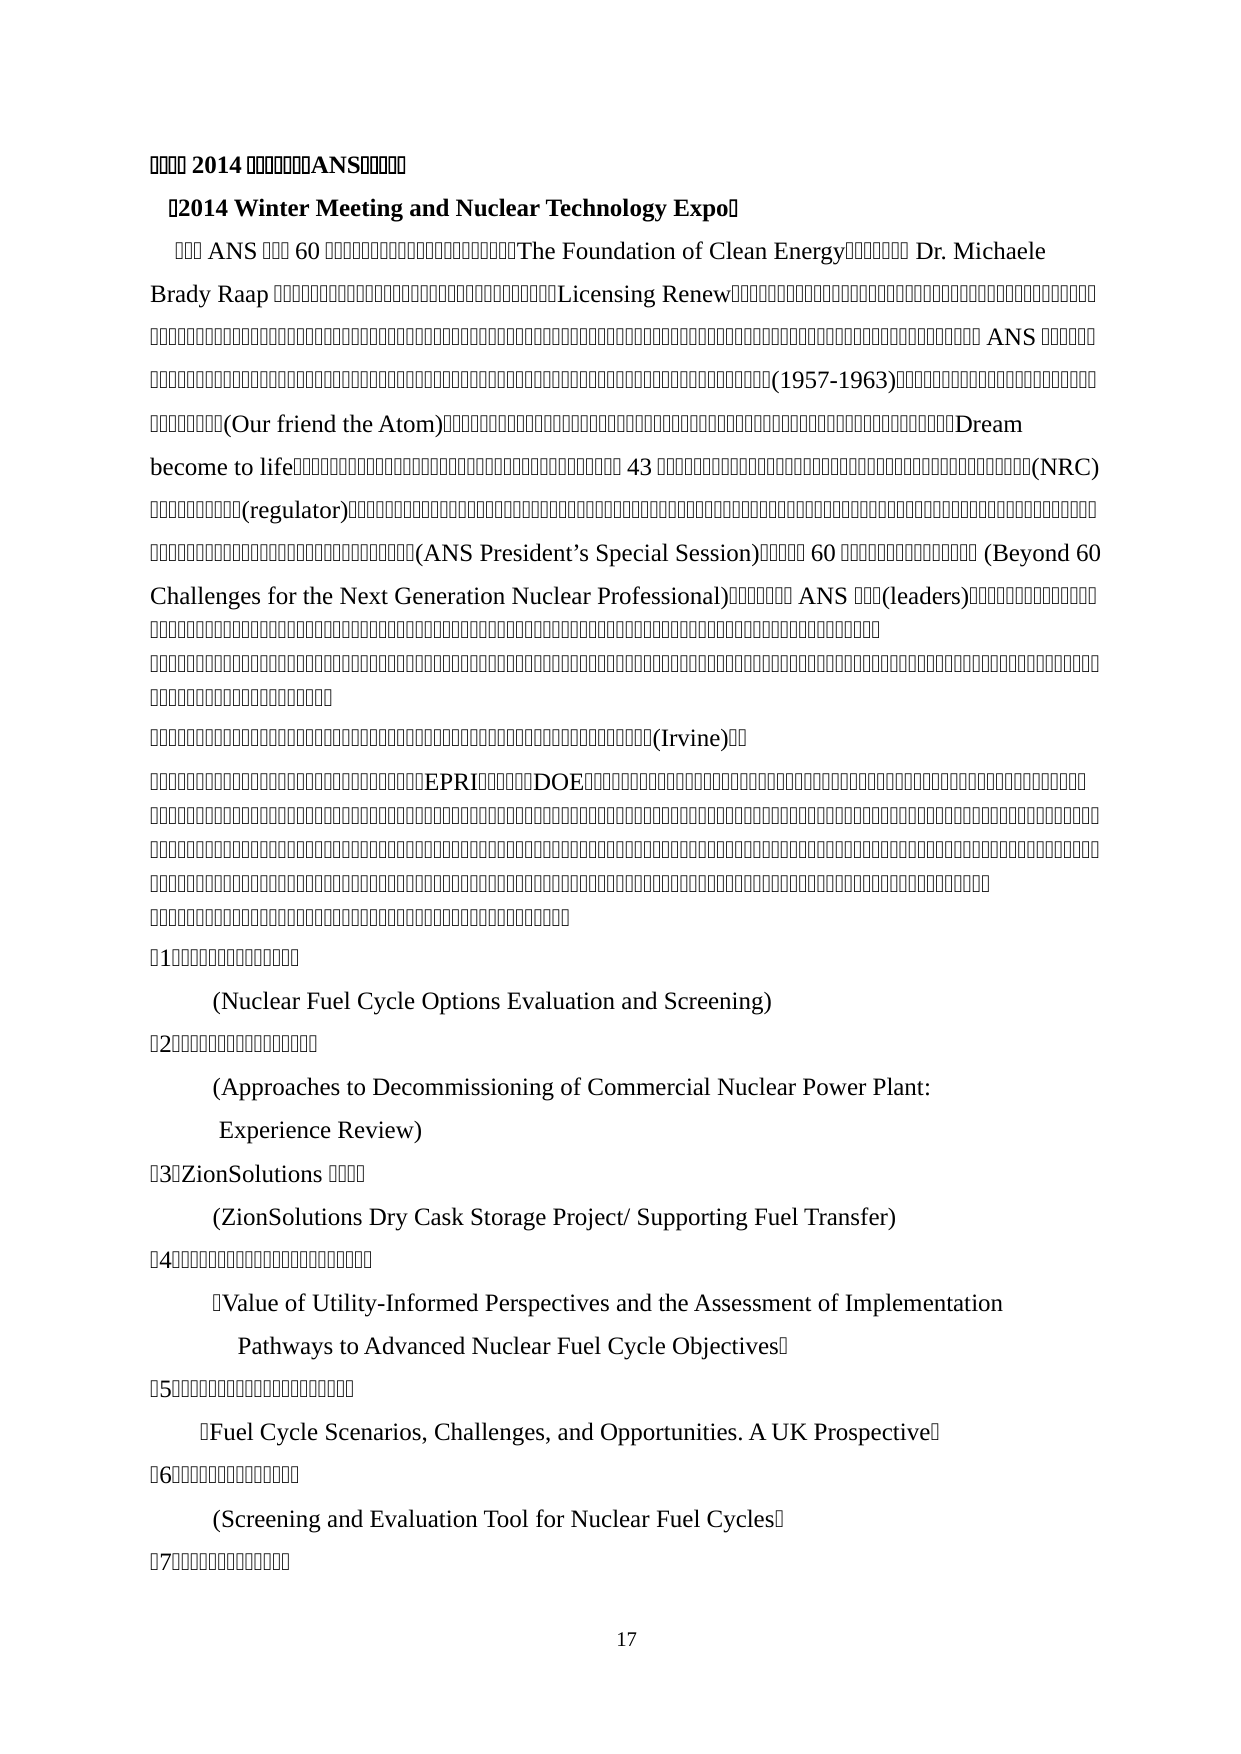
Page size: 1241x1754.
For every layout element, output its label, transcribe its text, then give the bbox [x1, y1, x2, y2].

text （6）核燃料循環的篩選和評估工具 [150, 1461, 1103, 1489]
text 今年是ANS成立第60年週年紀念，本次年會主題為「建構潔淨能源（The Foundation of Clean Energy）」；大會主席 Dr. Michaele Brady Raap在開幕致詞時說到美國是支持核能發展的，所以有核能電廠執照更新（Licensing Renew）及興建電廠計畫。雖然核能有安全、經濟、低排碳等好處，但卻面臨民眾諸多質疑，然而針對同一問題，核能界間卻發生了說法不一的現象，造成民眾混淆。例如對於二氧化碳排放量有零排碳或低排碳的說法、而低劑量輻射暴露對健康之影響也有線性及非線性的說法，莫衷一是。她個人提議應請ANS各分會的相關專家們協助進行與民眾及媒體的溝通，使大家能夠清楚明白。主席致詞後，分別由四位邀請貴賓說明，有貴賓就地取材，提及加州有全美第一座私人核電廠(1957-1963)，迪士尼樂園是支持核能的，而且有一本出版書籍「我們的朋友原子(Our friend the Atom)」為證，該貴賓並提供該書作為大會贈品，頒給主動發言的熱心出席者。另外迪士尼主題樂園有一項活動是「讓夢想成為生活（Dream become to life）」，就是指的對核能的妥善使用。由於全球環境持續暖化，核能安全運轉也已有43年歷史，人類的夢想也逐次的經由驗證而實現。大會邀請的貴賓核管會委員則闡明美國核管會(NRC)是個獨立的法令規範者(regulator)也是安全的維護者，核能是當前解決能源缺乏的主要方案之一，由於民眾認知的差異，使得核能推動遭遇不少質疑，因此爭取公眾的認同是當務之急，在面對外界質疑時應嘗試耐心回答，即使碰到困難，也宜保留持續對話的機制。另外在主席的特別論壇(ANS President’s Special Session)則以「跨越60的挑戰－建構下一世代的核能專業 (Beyond 60 Challenges for the Next Generation Nuclear Professional)」，分別由幾位ANS 的主管(leaders)發表看法，提出鼓勵或激勵下一世代，投入於核能科學與工程技術研發的作法，以及做為全球領導者、推動公眾政策、落實對公眾承諾、做為工業界與公司員工時，如何提升職能與加強專業以及有關的挑戰與機會。 [150, 236, 1103, 644]
text （1）核燃料選擇方案的評估及篩選 [150, 943, 1103, 972]
text 二、出席2014美洲核能協會（ANS）冬季年會 [150, 150, 1103, 179]
text (Approaches to Decommissioning of Commercial Nuclear Power Plant: [150, 1072, 1103, 1101]
text 核燃料循環及廢料管理的論文發表中，可以感受到美國電力研究所（EPRI）與能源部（DOE）係有計畫的規劃與執行相關的委託研究計畫，從發表論文中可歸納及探知發展的脈絡與軌跡。大致上分成「核燃料循環」與「乾式貯存」兩大區塊，在「核燃料循環」方面，有探討核燃料循環從選擇方案的評估、決策分析工具之引進與應用、評估基準的設定、整合模式的開發、到各種選擇方案的衝擊與分析等論文發表。而「乾式貯存」係執行「核廢料信心法案」所衍生的延續貯存的議題，因此有長期貯存安全有關老化管理、老化發展機制的探討及其防範方法的研究，乾貯後續作業中有關運送管理，至於集中式貯存的策略規劃則包括整體推動方案及其效益評估，乾貯與處置作業之配合，採用處置標準容器時汰除之大量金屬容器的應用與處理，用過核燃料管理資訊系統之整合規劃與分析工具之結合，乾貯護箱長期耐震評估，用過核燃料監測的新技術，臨界分析以及除役規劃的經驗回饋等相關論文。 [150, 767, 1103, 898]
text Experience Review) [150, 1116, 1103, 1144]
text (Nuclear Fuel Cycle Options Evaluation and Screening) [150, 986, 1103, 1015]
text (ZionSolutions Dry Cask Storage Project/ Supporting Fuel Transfer) [150, 1202, 1103, 1231]
text 個人參加與本局業務相關之「核燃料循環及廢料管理」主題之討論，其後並參與大會安排的參訪活動「參訪加州大學歐文分校(Irvine)」。 [150, 723, 1103, 752]
text （7）分析核燃料循環的評估基準 [150, 1547, 1103, 1576]
text （4）設施的價值－先進核燃料循環的展望與決策分析 [150, 1245, 1103, 1274]
text (Screening and Evaluation Tool for Nuclear Fuel Cycles） [150, 1504, 1103, 1532]
text （5）燃料循環的情境、挑戰和機會：英國的觀點 [150, 1374, 1103, 1403]
text （Value of Utility-Informed Perspectives and the Assessment of Implementation Pathways to Advanced Nuclear Fuel Cycle Objectives） [212, 1288, 1103, 1360]
text （Fuel Cycle Scenarios, Challenges, and Opportunities. A UK Prospective） [150, 1417, 1103, 1446]
text （2）商用核電廠的除役規劃：經驗審視 [150, 1029, 1103, 1058]
text 本次大會，規劃下列幾項主題進行研討：太空核能科技、加速器之應用、核燃料循環及廢料管理、融合能源、人因與儀控、同位素與輻射、材料科學與工程、數學與電算、核子防止蕃衍、核電廠營運與功率提升、熱力學等項主題，同時段在不同議場分別展開，並由不同召集人主持。 [150, 655, 1103, 712]
text （2014 Winter Meeting and Nuclear Technology Expo） [150, 193, 1103, 222]
text 底下為會整蒐集發表論文，係依發表先後順序整理，英文原文照列於後以利參考，部分翻譯則採用意譯。 [150, 909, 1103, 932]
text （3）ZionSolutions 乾貯計畫 [150, 1159, 1103, 1187]
